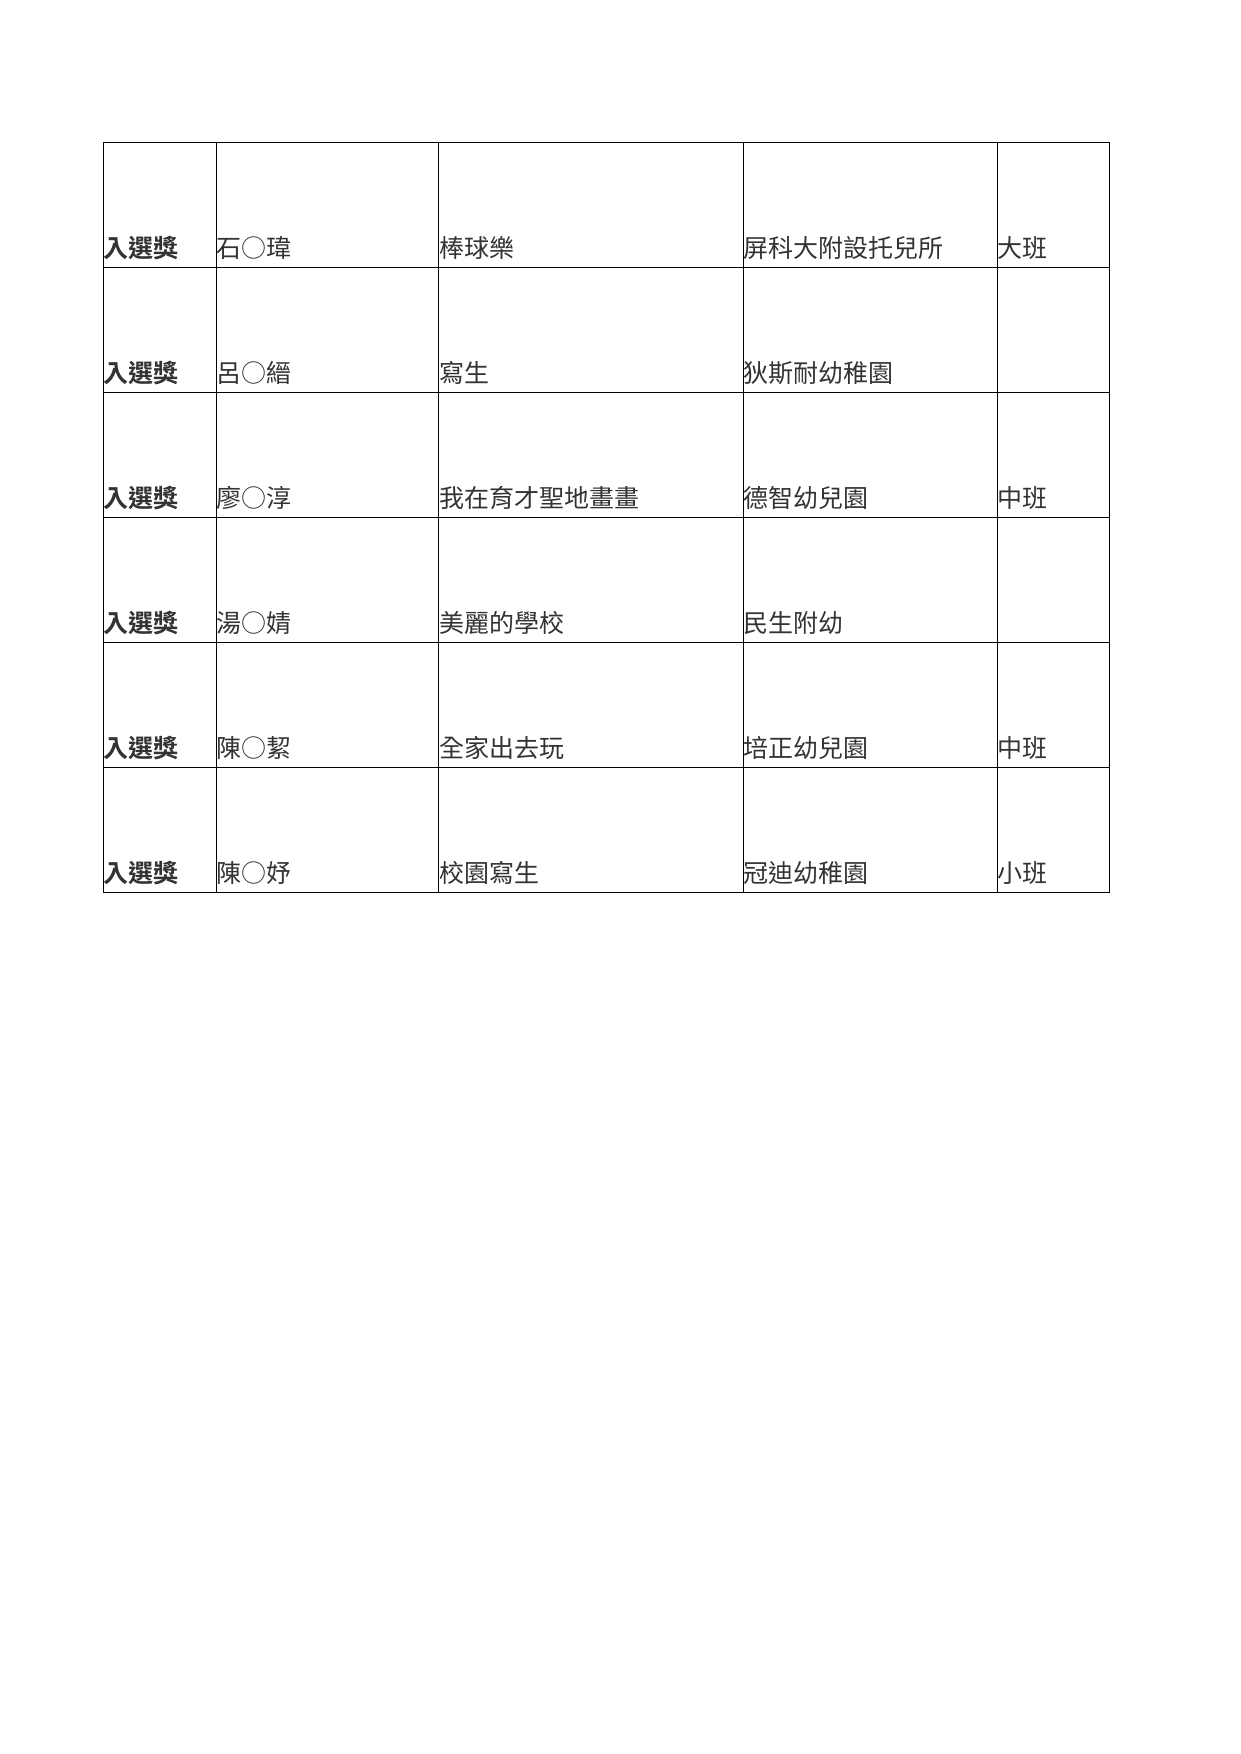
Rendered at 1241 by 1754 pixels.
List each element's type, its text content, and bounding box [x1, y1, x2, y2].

table_cell 陳○絜 [217, 643, 438, 767]
table_cell 入選獎 [104, 143, 216, 267]
table_cell 呂○縉 [217, 268, 438, 392]
table_cell 入選獎 [104, 768, 216, 892]
table_cell 美麗的學校 [439, 518, 743, 642]
table_cell 入選獎 [104, 393, 216, 517]
table_cell 狄斯耐幼稚園 [744, 268, 997, 392]
table_cell 陳○妤 [217, 768, 438, 892]
table_cell 培正幼兒園 [744, 643, 997, 767]
table_cell [998, 518, 1109, 642]
table_cell 冠迪幼稚園 [744, 768, 997, 892]
table_cell 屏科大附設托兒所 [744, 143, 997, 267]
table_cell 寫生 [439, 268, 743, 392]
table_cell 廖○淳 [217, 393, 438, 517]
table_cell 湯○婧 [217, 518, 438, 642]
table_cell 入選獎 [104, 643, 216, 767]
table_cell 中班 [998, 643, 1109, 767]
table_cell 校園寫生 [439, 768, 743, 892]
table_cell 德智幼兒園 [744, 393, 997, 517]
table_cell 中班 [998, 393, 1109, 517]
table_cell [998, 268, 1109, 392]
table_cell 大班 [998, 143, 1109, 267]
table_cell 民生附幼 [744, 518, 997, 642]
table_cell 我在育才聖地畫畫 [439, 393, 743, 517]
table_cell 小班 [998, 768, 1109, 892]
table_cell 全家出去玩 [439, 643, 743, 767]
table_cell 石○瑋 [217, 143, 438, 267]
table_cell 入選獎 [104, 268, 216, 392]
table_cell 入選獎 [104, 518, 216, 642]
table_cell 棒球樂 [439, 143, 743, 267]
